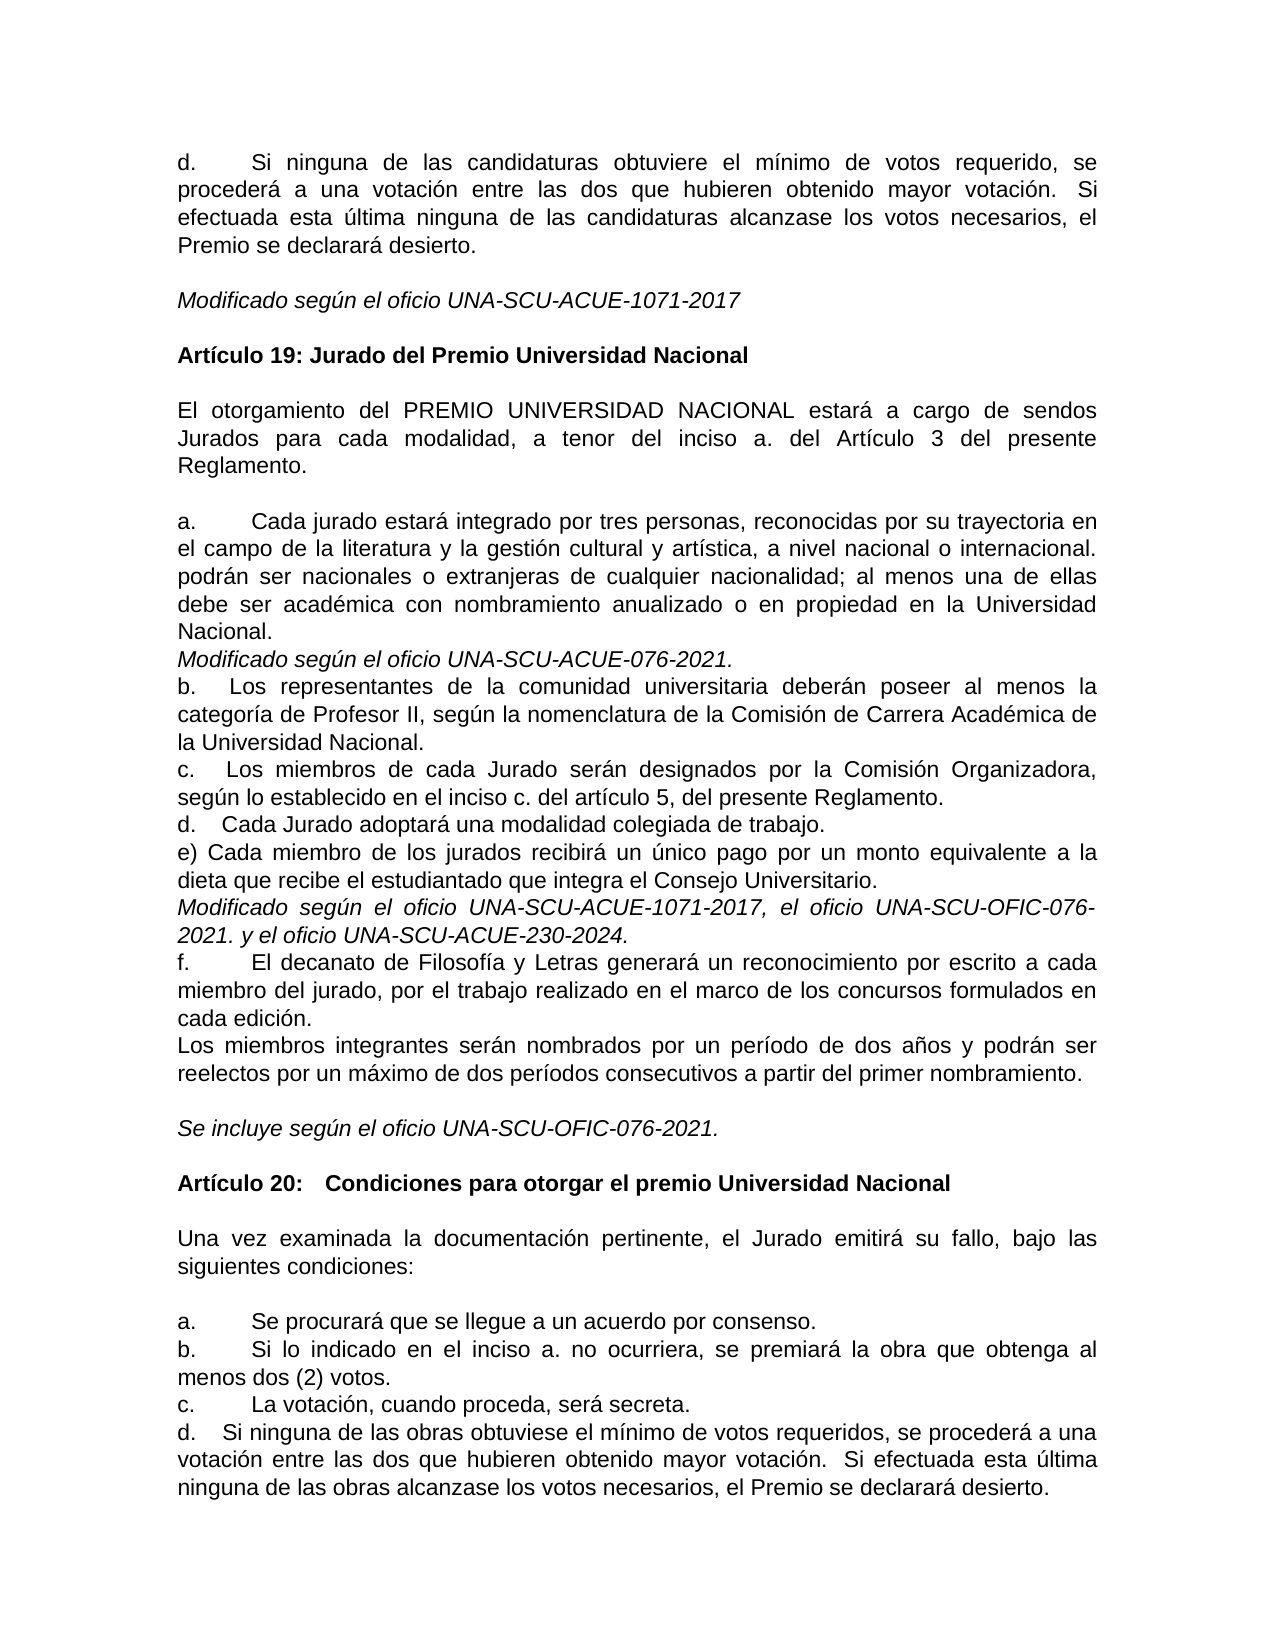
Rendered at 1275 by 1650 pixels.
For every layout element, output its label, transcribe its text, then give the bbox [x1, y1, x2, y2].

subtitle El otorgamiento del PREMIO UNIVERSIDAD NACIONAL estará a cargo de sendos Jurados para cada modalidad, a tenor del inciso a. del Artículo 3 del presente Reglamento. [177, 396, 1098, 479]
subtitle Los miembros integrantes serán nombrados por un período de dos años y podrán ser reelectos por un máximo de dos períodos consecutivos a partir del primer nombramiento. [177, 1031, 1098, 1086]
subtitle d. Si ninguna de las candidaturas obtuviere el mínimo de votos requerido, se procederá a una votación entre las dos que hubieren obtenido mayor votación. Si efectuada esta última ninguna de las candidaturas alcanzase los votos necesarios, el Premio se declarará desierto. [177, 148, 1098, 258]
subtitle f. El decanato de Filosofía y Letras generará un reconocimiento por escrito a cada miembro del jurado, por el trabajo realizado en el marco de los concursos formulados en cada edición. [177, 948, 1098, 1031]
subtitle b. Los representantes de la comunidad universitaria deberán poseer al menos la categoría de Profesor II, según la nomenclatura de la Comisión de Carrera Académica de la Universidad Nacional. [177, 672, 1098, 755]
subtitle e) Cada miembro de los jurados recibirá un único pago por un monto equivalente a la dieta que recibe el estudiantado que integra el Consejo Universitario. [177, 838, 1098, 893]
subtitle Modificado según el oficio UNA-SCU-ACUE-076-2021. [177, 644, 1098, 672]
subtitle c. Los miembros de cada Jurado serán designados por la Comisión Organizadora, según lo establecido en el inciso c. del artículo 5, del presente Reglamento. [177, 755, 1098, 810]
subtitle Modificado según el oficio UNA-SCU-ACUE-1071-2017 [177, 286, 1098, 313]
subtitle d. Cada Jurado adoptará una modalidad colegiada de trabajo. [177, 810, 1098, 838]
subtitle Artículo 20: Condiciones para otorgar el premio Universidad Nacional [177, 1169, 1098, 1197]
subtitle Se incluye según el oficio UNA-SCU-OFIC-076-2021. [177, 1114, 1098, 1141]
subtitle a. Cada jurado estará integrado por tres personas, reconocidas por su trayectoria en el campo de la literatura y la gestión cultural y artística, a nivel nacional o internacional. podrán ser nacionales o extranjeras de cualquier nacionalidad; al menos una de ellas debe ser académica con nombramiento anualizado o en propiedad en la Universidad Nacional. [177, 506, 1098, 644]
subtitle b. Si lo indicado en el inciso a. no ocurriera, se premiará la obra que obtenga al menos dos (2) votos. [177, 1334, 1098, 1390]
subtitle Artículo 19: Jurado del Premio Universidad Nacional [177, 341, 1098, 368]
subtitle Una vez examinada la documentación pertinente, el Jurado emitirá su fallo, bajo las siguientes condiciones: [177, 1224, 1098, 1279]
subtitle d. Si ninguna de las obras obtuviese el mínimo de votos requeridos, se procederá a una votación entre las dos que hubieren obtenido mayor votación. Si efectuada esta última ninguna de las obras alcanzase los votos necesarios, el Premio se declarará desierto. [177, 1417, 1098, 1500]
subtitle c. La votación, cuando proceda, será secreta. [177, 1390, 1098, 1417]
subtitle Modificado según el oficio UNA-SCU-ACUE-1071-2017, el oficio UNA-SCU-OFIC-076-2021. y el oficio UNA-SCU-ACUE-230-2024. [177, 893, 1098, 948]
subtitle a. Se procurará que se llegue a un acuerdo por consenso. [177, 1307, 1098, 1334]
